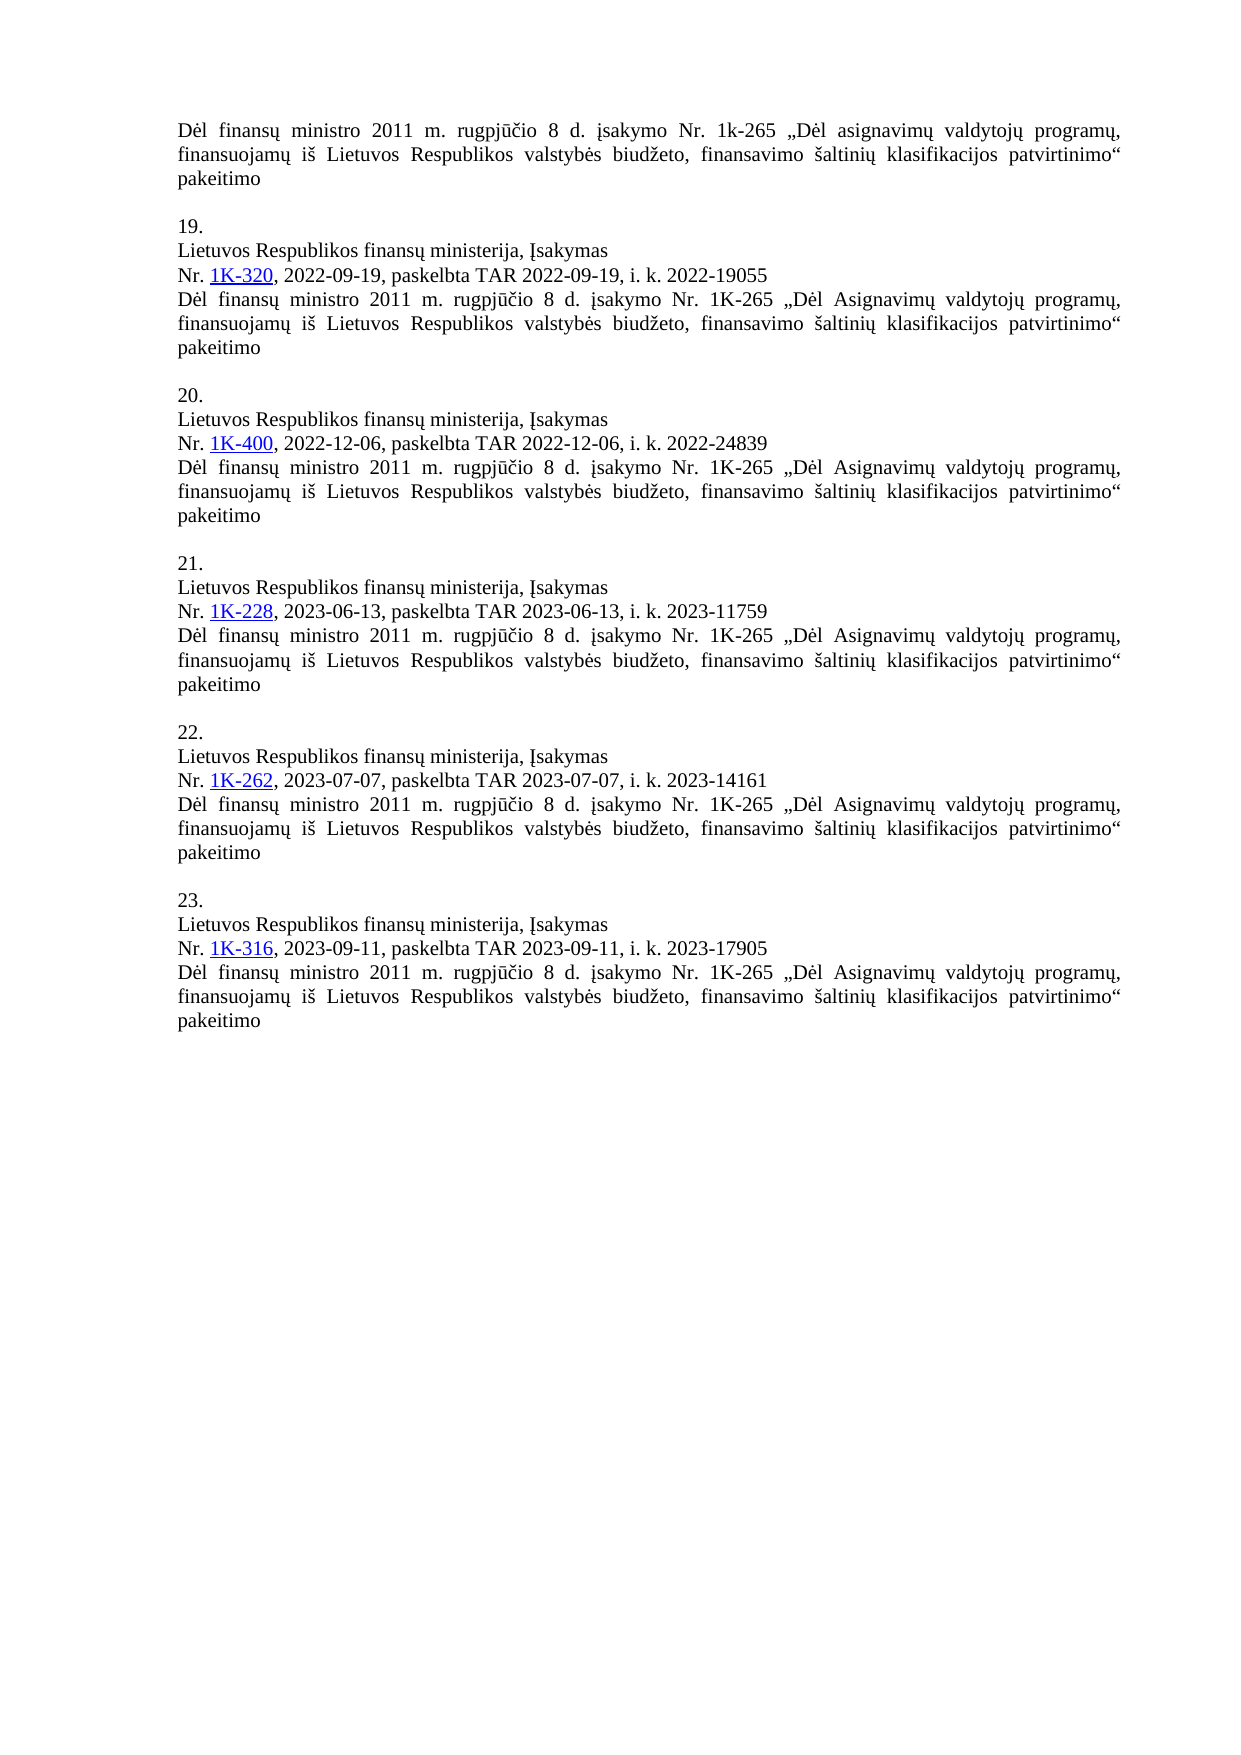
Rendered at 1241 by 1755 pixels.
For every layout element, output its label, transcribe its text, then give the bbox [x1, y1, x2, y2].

text Dėl finansų ministro 2011 m. rugpjūčio 8 d. įsakymo Nr. 1K-265 „Dėl Asignavimų valdytojų programų, finansuojamų iš Lietuvos Respublikos valstybės biudžeto, finansavimo šaltinių klasifikacijos patvirtinimo“ pakeitimo [177, 455, 1122, 527]
text Dėl finansų ministro 2011 m. rugpjūčio 8 d. įsakymo Nr. 1K-265 „Dėl Asignavimų valdytojų programų, finansuojamų iš Lietuvos Respublikos valstybės biudžeto, finansavimo šaltinių klasifikacijos patvirtinimo“ pakeitimo [177, 623, 1122, 696]
text Dėl finansų ministro 2011 m. rugpjūčio 8 d. įsakymo Nr. 1K-265 „Dėl Asignavimų valdytojų programų, finansuojamų iš Lietuvos Respublikos valstybės biudžeto, finansavimo šaltinių klasifikacijos patvirtinimo“ pakeitimo [177, 792, 1122, 864]
text 20. [177, 383, 1122, 407]
text Nr. 1K-400, 2022-12-06, paskelbta TAR 2022-12-06, i. k. 2022-24839 [177, 431, 1122, 455]
text Nr. 1K-316, 2023-09-11, paskelbta TAR 2023-09-11, i. k. 2023-17905 [177, 936, 1122, 960]
text Lietuvos Respublikos finansų ministerija, Įsakymas [177, 912, 1122, 936]
text Nr. 1K-262, 2023-07-07, paskelbta TAR 2023-07-07, i. k. 2023-14161 [177, 768, 1122, 792]
text Dėl finansų ministro 2011 m. rugpjūčio 8 d. įsakymo Nr. 1K-265 „Dėl Asignavimų valdytojų programų, finansuojamų iš Lietuvos Respublikos valstybės biudžeto, finansavimo šaltinių klasifikacijos patvirtinimo“ pakeitimo [177, 287, 1122, 359]
text Nr. 1K-320, 2022-09-19, paskelbta TAR 2022-09-19, i. k. 2022-19055 [177, 262, 1122, 287]
text 21. [177, 551, 1122, 575]
text Nr. 1K-228, 2023-06-13, paskelbta TAR 2023-06-13, i. k. 2023-11759 [177, 599, 1122, 623]
text Lietuvos Respublikos finansų ministerija, Įsakymas [177, 407, 1122, 431]
text Lietuvos Respublikos finansų ministerija, Įsakymas [177, 238, 1122, 262]
text Lietuvos Respublikos finansų ministerija, Įsakymas [177, 744, 1122, 768]
text Dėl finansų ministro 2011 m. rugpjūčio 8 d. įsakymo Nr. 1k-265 „Dėl asignavimų valdytojų programų, finansuojamų iš Lietuvos Respublikos valstybės biudžeto, finansavimo šaltinių klasifikacijos patvirtinimo“ pakeitimo [177, 118, 1122, 190]
text Dėl finansų ministro 2011 m. rugpjūčio 8 d. įsakymo Nr. 1K-265 „Dėl Asignavimų valdytojų programų, finansuojamų iš Lietuvos Respublikos valstybės biudžeto, finansavimo šaltinių klasifikacijos patvirtinimo“ pakeitimo [177, 960, 1122, 1032]
text 22. [177, 720, 1122, 744]
text 19. [177, 214, 1122, 238]
text 23. [177, 888, 1122, 912]
text Lietuvos Respublikos finansų ministerija, Įsakymas [177, 575, 1122, 599]
